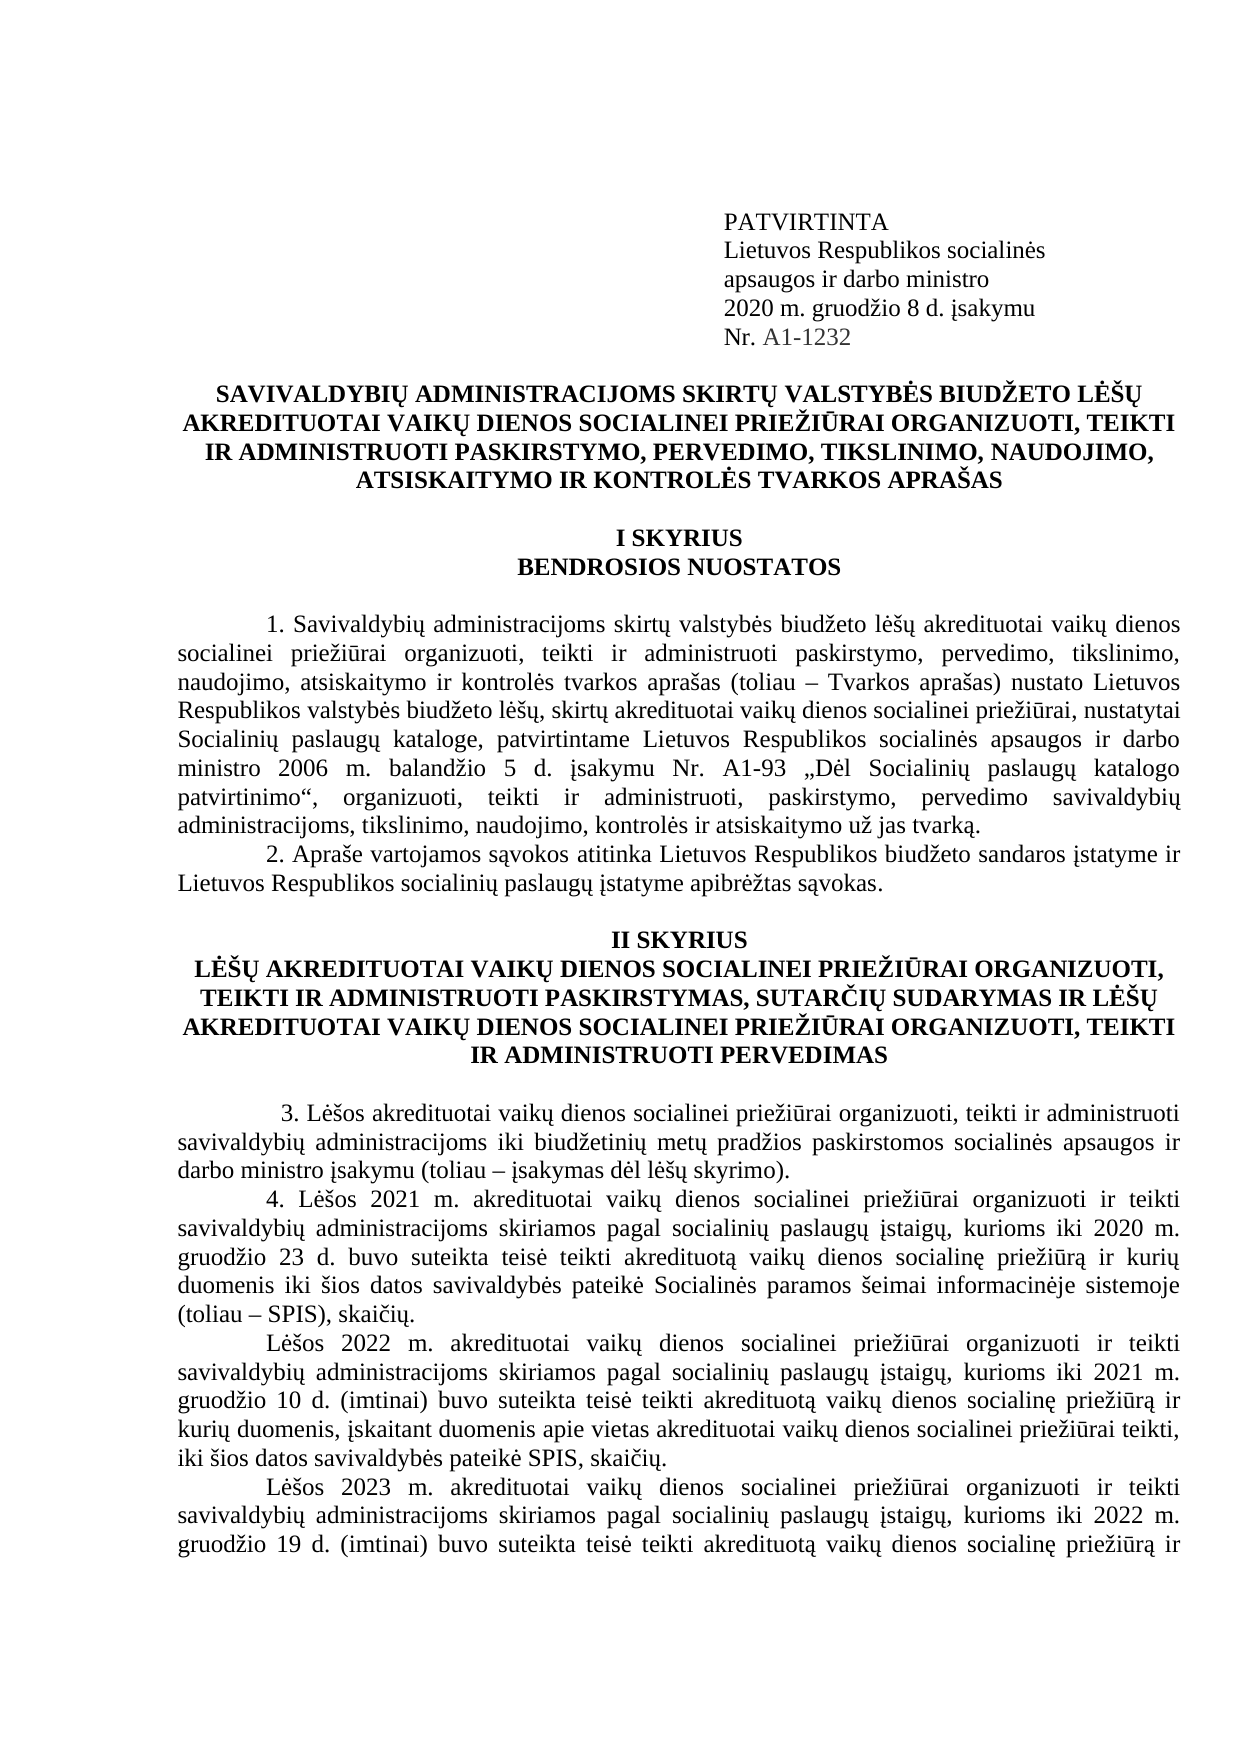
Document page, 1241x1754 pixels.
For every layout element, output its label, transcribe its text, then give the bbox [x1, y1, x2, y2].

text II SKYRIUS [177, 925, 1181, 954]
text apsaugos ir darbo ministro [723, 264, 1181, 293]
text 4. Lėšos 2021 m. akredituotai vaikų dienos socialinei priežiūrai organizuoti ir teikti savivaldybių administracijoms skiriamos pagal socialinių paslaugų įstaigų, kurioms iki 2020 m. gruodžio 23 d. buvo suteikta teisė teikti akredituotą vaikų dienos socialinę priežiūrą ir kurių duomenis iki šios datos savivaldybės pateikė Socialinės paramos šeimai informacinėje sistemoje (toliau – SPIS), skaičių. [177, 1184, 1181, 1328]
text Nr. A1-1232 [723, 322, 1181, 350]
text PATVIRTINTA [723, 207, 1181, 235]
text Lėšos 2023 m. akredituotai vaikų dienos socialinei priežiūrai organizuoti ir teikti savivaldybių administracijoms skiriamos pagal socialinių paslaugų įstaigų, kurioms iki 2022 m. gruodžio 19 d. (imtinai) buvo suteikta teisė teikti akredituotą vaikų dienos socialinę priežiūrą ir [177, 1472, 1181, 1558]
text 3. Lėšos akredituotai vaikų dienos socialinei priežiūrai organizuoti, teikti ir administruoti savivaldybių administracijoms iki biudžetinių metų pradžios paskirstomos socialinės apsaugos ir darbo ministro įsakymu (toliau – įsakymas dėl lėšų skyrimo). [177, 1098, 1181, 1184]
text I SKYRIUS [177, 523, 1181, 552]
text Lėšos 2022 m. akredituotai vaikų dienos socialinei priežiūrai organizuoti ir teikti savivaldybių administracijoms skiriamos pagal socialinių paslaugų įstaigų, kurioms iki 2021 m. gruodžio 10 d. (imtinai) buvo suteikta teisė teikti akredituotą vaikų dienos socialinę priežiūrą ir kurių duomenis, įskaitant duomenis apie vietas akredituotai vaikų dienos socialinei priežiūrai teikti, iki šios datos savivaldybės pateikė SPIS, skaičių. [177, 1328, 1181, 1472]
text 2020 m. gruodžio 8 d. įsakymu [723, 293, 1181, 322]
text Lietuvos Respublikos socialinės [723, 235, 1181, 264]
text SAVIVALDYBIŲ ADMINISTRACIJOMS SKIRTŲ VALSTYBĖS BIUDŽETO LĖŠŲ AKREDITUOTAI VAIKŲ DIENOS SOCIALINEI PRIEŽIŪRAI ORGANIZUOTI, TEIKTI IR ADMINISTRUOTI PASKIRSTYMO, PERVEDIMO, TIKSLINIMO, NAUDOJIMO, ATSISKAITYMO IR KONTROLĖS TVARKOS APRAŠAS [177, 379, 1181, 494]
text 1. Savivaldybių administracijoms skirtų valstybės biudžeto lėšų akredituotai vaikų dienos socialinei priežiūrai organizuoti, teikti ir administruoti paskirstymo, pervedimo, tikslinimo, naudojimo, atsiskaitymo ir kontrolės tvarkos aprašas (toliau – Tvarkos aprašas) nustato Lietuvos Respublikos valstybės biudžeto lėšų, skirtų akredituotai vaikų dienos socialinei priežiūrai, nustatytai Socialinių paslaugų kataloge, patvirtintame Lietuvos Respublikos socialinės apsaugos ir darbo ministro 2006 m. balandžio 5 d. įsakymu Nr. A1-93 „Dėl Socialinių paslaugų katalogo patvirtinimo“, organizuoti, teikti ir administruoti, paskirstymo, pervedimo savivaldybių administracijoms, tikslinimo, naudojimo, kontrolės ir atsiskaitymo už jas tvarką. [177, 609, 1181, 839]
text 2. Apraše vartojamos sąvokos atitinka Lietuvos Respublikos biudžeto sandaros įstatyme ir Lietuvos Respublikos socialinių paslaugų įstatyme apibrėžtas sąvokas. [177, 839, 1181, 897]
text LĖŠŲ AKREDITUOTAI VAIKŲ DIENOS SOCIALINEI PRIEŽIŪRAI ORGANIZUOTI, TEIKTI IR ADMINISTRUOTI PASKIRSTYMAS, SUTARČIŲ SUDARYMAS IR LĖŠŲ AKREDITUOTAI VAIKŲ DIENOS SOCIALINEI PRIEŽIŪRAI ORGANIZUOTI, TEIKTI IR ADMINISTRUOTI PERVEDIMAS [177, 954, 1181, 1069]
text BENDROSIOS NUOSTATOS [177, 552, 1181, 580]
